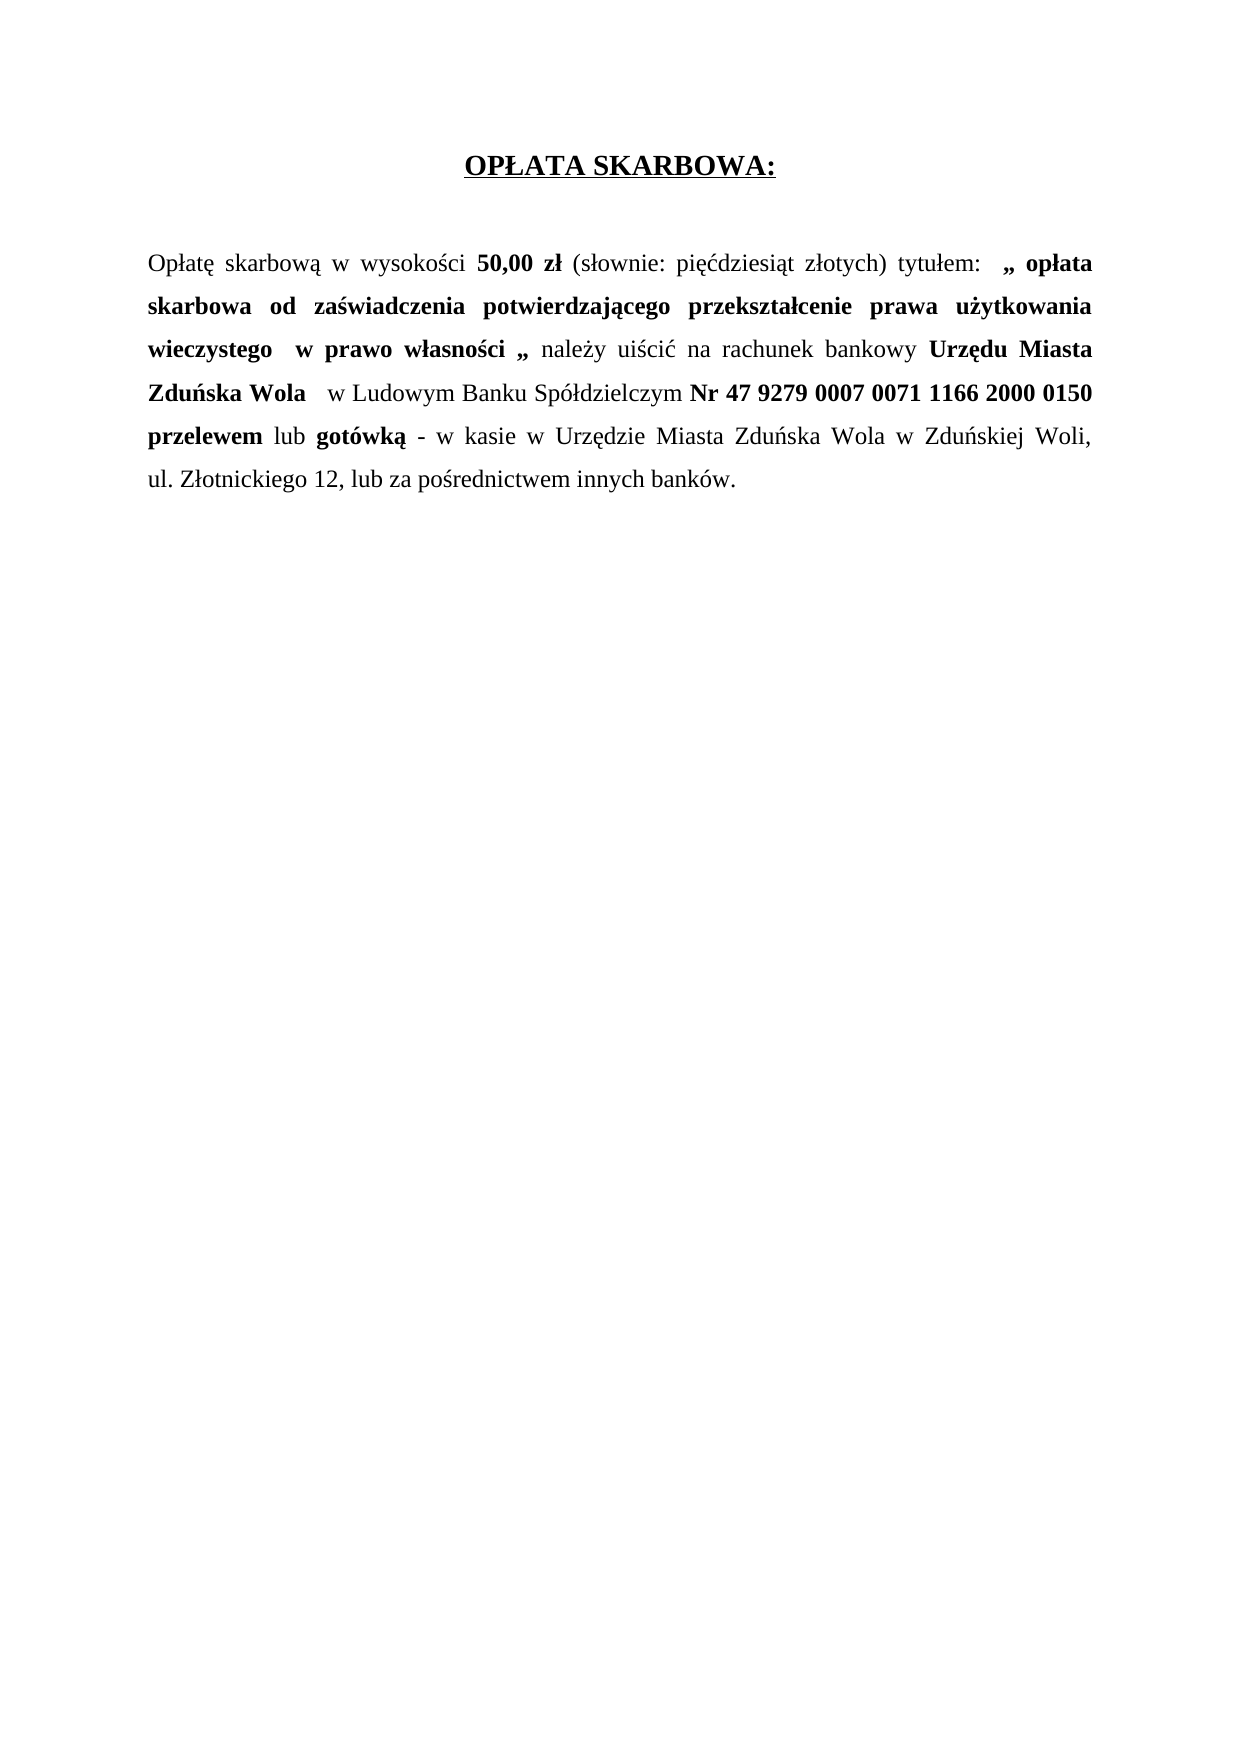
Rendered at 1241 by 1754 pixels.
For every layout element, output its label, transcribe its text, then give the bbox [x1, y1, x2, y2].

text Opłatę skarbową w wysokości 50,00 zł (słownie: pięćdziesiąt złotych) tytułem: „ opłata skarbowa od zaświadczenia potwierdzającego przekształcenie prawa użytkowania wieczystego w prawo własności „ należy uiścić na rachunek bankowy Urzędu Miasta Zduńska Wola w Ludowym Banku Spółdzielczym Nr 47 9279 0007 0071 1166 2000 0150 przelewem lub gotówką - w kasie w Urzędzie Miasta Zduńska Wola w Zduńskiej Woli, ul. Złotnickiego 12, lub za pośrednictwem innych banków. [148, 248, 1093, 493]
text OPŁATA SKARBOWA: [148, 148, 1093, 181]
